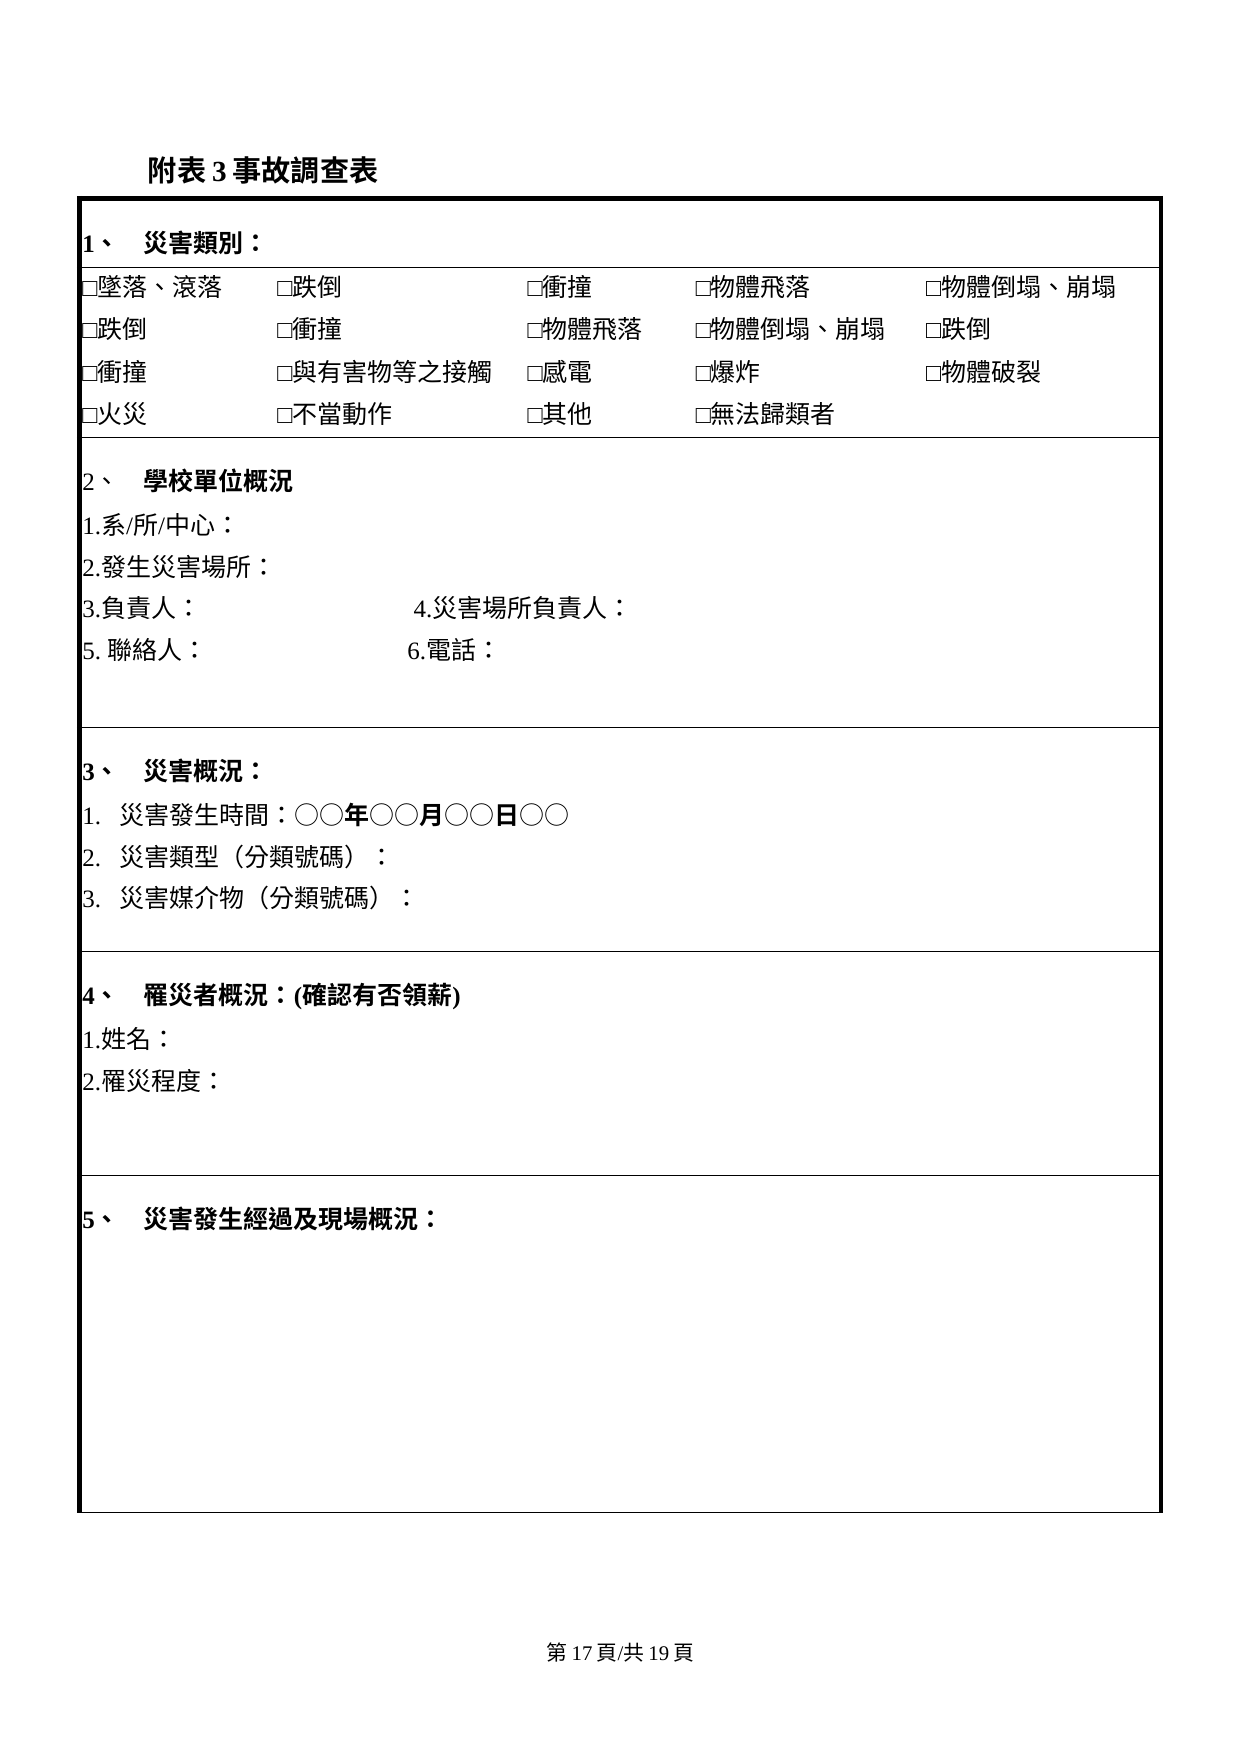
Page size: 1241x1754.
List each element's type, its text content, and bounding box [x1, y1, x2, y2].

table_cell 災害概況： 災害發生時間：○○年○○月○○日○○ 災害類型（分類號碼）： 災害媒介物（分類號碼）： [82, 728, 1159, 951]
table_cell □物體倒塌、崩塌 [923, 268, 1159, 310]
table_cell □爆炸 [693, 352, 923, 395]
table_cell □跌倒 [923, 310, 1159, 352]
table_cell □其他 [524, 395, 693, 437]
table_cell □感電 [524, 352, 693, 395]
table_cell □火災 [82, 395, 274, 437]
table_cell □墜落、滾落 [82, 268, 274, 310]
table_header 災害類別： [82, 201, 1159, 267]
table_cell □跌倒 [82, 310, 274, 352]
table_cell 罹災者概況：(確認有否領薪) 1.姓名： 2.罹災程度： [82, 952, 1159, 1175]
table_cell [923, 395, 1159, 437]
table_cell □衝撞 [82, 352, 274, 395]
table_cell 災害發生經過及現場概況： [82, 1176, 1159, 1512]
table_cell □與有害物等之接觸 [274, 352, 524, 395]
table_cell □物體飛落 [524, 310, 693, 352]
table_cell □物體破裂 [923, 352, 1159, 395]
table_cell □物體飛落 [693, 268, 923, 310]
table_cell 學校單位概況 1.系/所/中心： 2.發生災害場所： 3.負責人： 4.災害場所負責人： 5. 聯絡人： 6.電話： [82, 438, 1159, 727]
table_cell □物體倒塌、崩塌 [693, 310, 923, 352]
text 附表3事故調查表 [148, 127, 1092, 189]
table_cell □無法歸類者 [693, 395, 923, 437]
table_cell □跌倒 [274, 268, 524, 310]
table_cell □不當動作 [274, 395, 524, 437]
table_cell □衝撞 [524, 268, 693, 310]
table_cell □衝撞 [274, 310, 524, 352]
